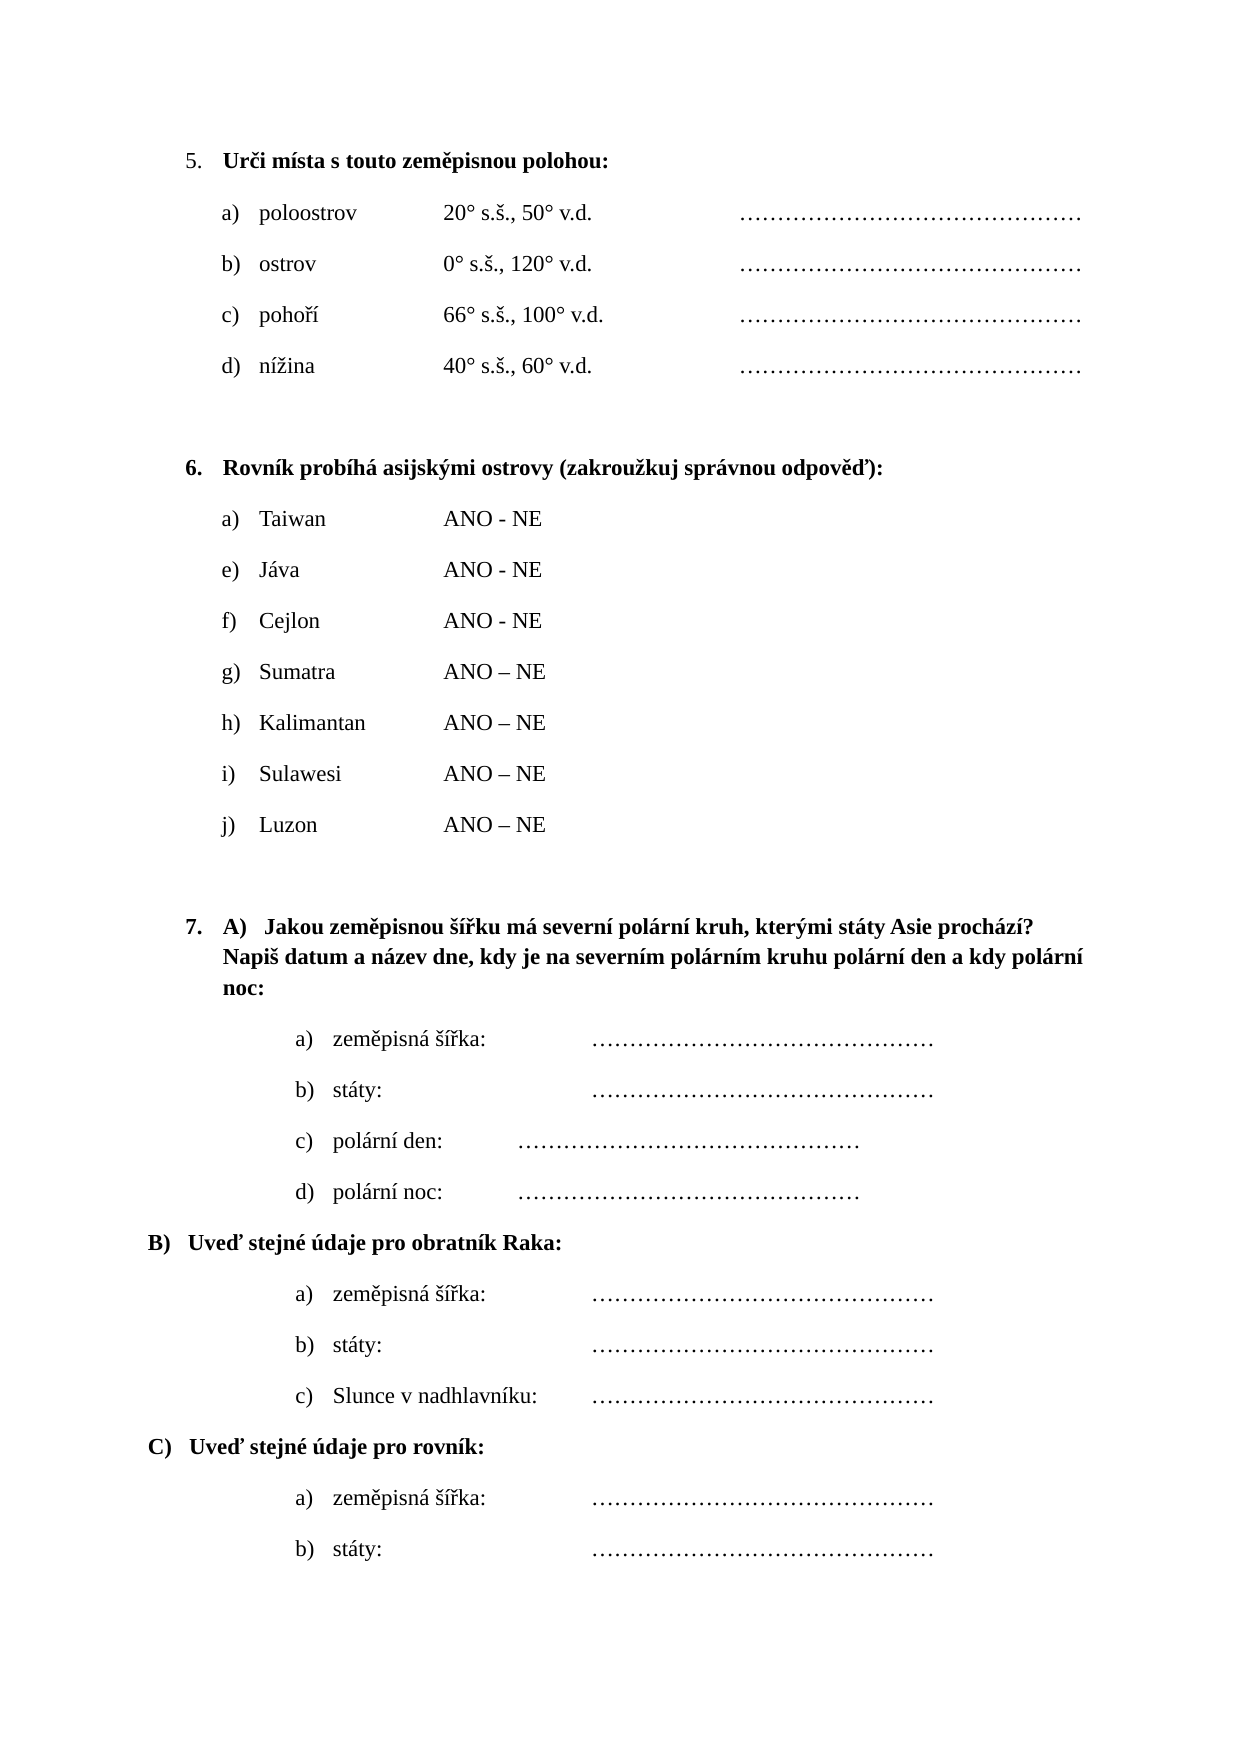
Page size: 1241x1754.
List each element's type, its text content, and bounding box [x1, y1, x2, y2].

list zeměpisná šířka: ……………………………………… [295, 1025, 1093, 1051]
list Jáva ANO - NE [221, 556, 1093, 582]
list státy: ……………………………………… [295, 1331, 1093, 1357]
list zeměpisná šířka: ……………………………………… [295, 1280, 1093, 1306]
list poloostrov 20° s.š., 50° v.d. ……………………………………… [221, 199, 1093, 225]
list zeměpisná šířka: ……………………………………… [295, 1484, 1093, 1510]
list C) Uveď stejné údaje pro rovník: [148, 1433, 1093, 1459]
list Sulawesi ANO – NE [221, 760, 1093, 786]
list Sumatra ANO – NE [221, 658, 1093, 684]
list Kalimantan ANO – NE [221, 709, 1093, 735]
list A) Jakou zeměpisnou šířku má severní polární kruh, kterými státy Asie prochází? Napiš datum a název dne, kdy je na severním polárním kruhu polární den a kdy polární noc: [185, 913, 1093, 1000]
list Urči místa s touto zeměpisnou polohou: [185, 148, 1093, 174]
list B) Uveď stejné údaje pro obratník Raka: [148, 1229, 1093, 1255]
list Rovník probíhá asijskými ostrovy (zakroužkuj správnou odpověď): [185, 454, 1093, 480]
list Cejlon ANO - NE [221, 607, 1093, 633]
list ostrov 0° s.š., 120° v.d. ……………………………………… [221, 250, 1093, 276]
list polární den: ……………………………………… [295, 1127, 1093, 1153]
list Taiwan ANO - NE [221, 505, 1093, 531]
list státy: ……………………………………… [295, 1076, 1093, 1102]
list Luzon ANO – NE [221, 811, 1093, 837]
list pohoří 66° s.š., 100° v.d. ……………………………………… [221, 301, 1093, 327]
list Slunce v nadhlavníku: ……………………………………… [295, 1382, 1093, 1408]
list polární noc: ……………………………………… [295, 1178, 1093, 1204]
list nížina 40° s.š., 60° v.d. ……………………………………… [221, 352, 1093, 378]
list státy: ……………………………………… [295, 1535, 1093, 1561]
